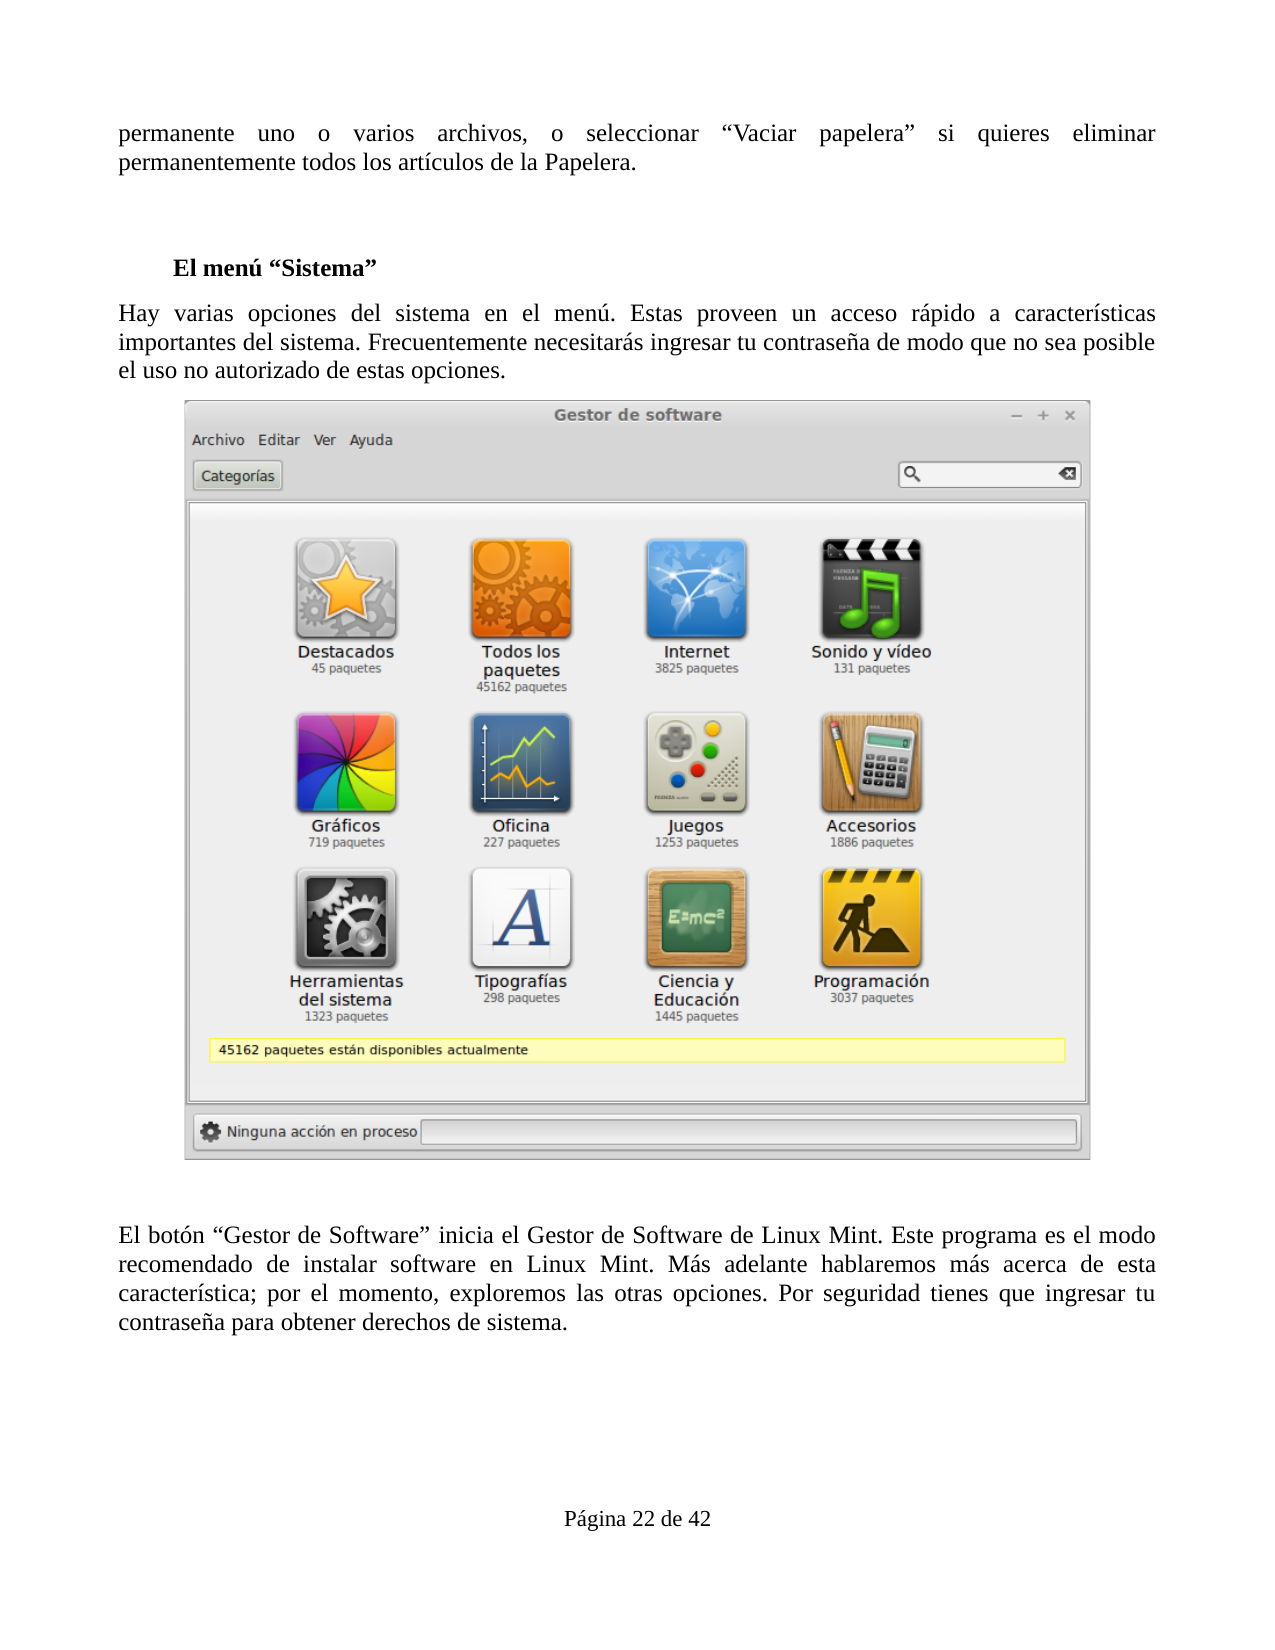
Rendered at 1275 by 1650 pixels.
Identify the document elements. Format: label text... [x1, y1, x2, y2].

text El botón “Gestor de Software” inicia el Gestor de Software de Linux Mint. Este programa es el modo recomendado de instalar software en Linux Mint. Más adelante hablaremos más acerca de esta característica; por el momento, exploremos las otras opciones. Por seguridad tienes que ingresar tu contraseña para obtener derechos de sistema. [118, 1221, 1157, 1336]
text El menú “Sistema” [173, 253, 1157, 282]
text permanente uno o varios archivos, o seleccionar “Vaciar papelera” si quieres eliminar permanentemente todos los artículos de la Papelera. [118, 118, 1157, 176]
text Hay varias opciones del sistema en el menú. Estas proveen un acceso rápido a características importantes del sistema. Frecuentemente necesitarás ingresar tu contraseña de modo que no sea posible el uso no autorizado de estas opciones. [118, 298, 1157, 384]
picture [184, 400, 1091, 1160]
